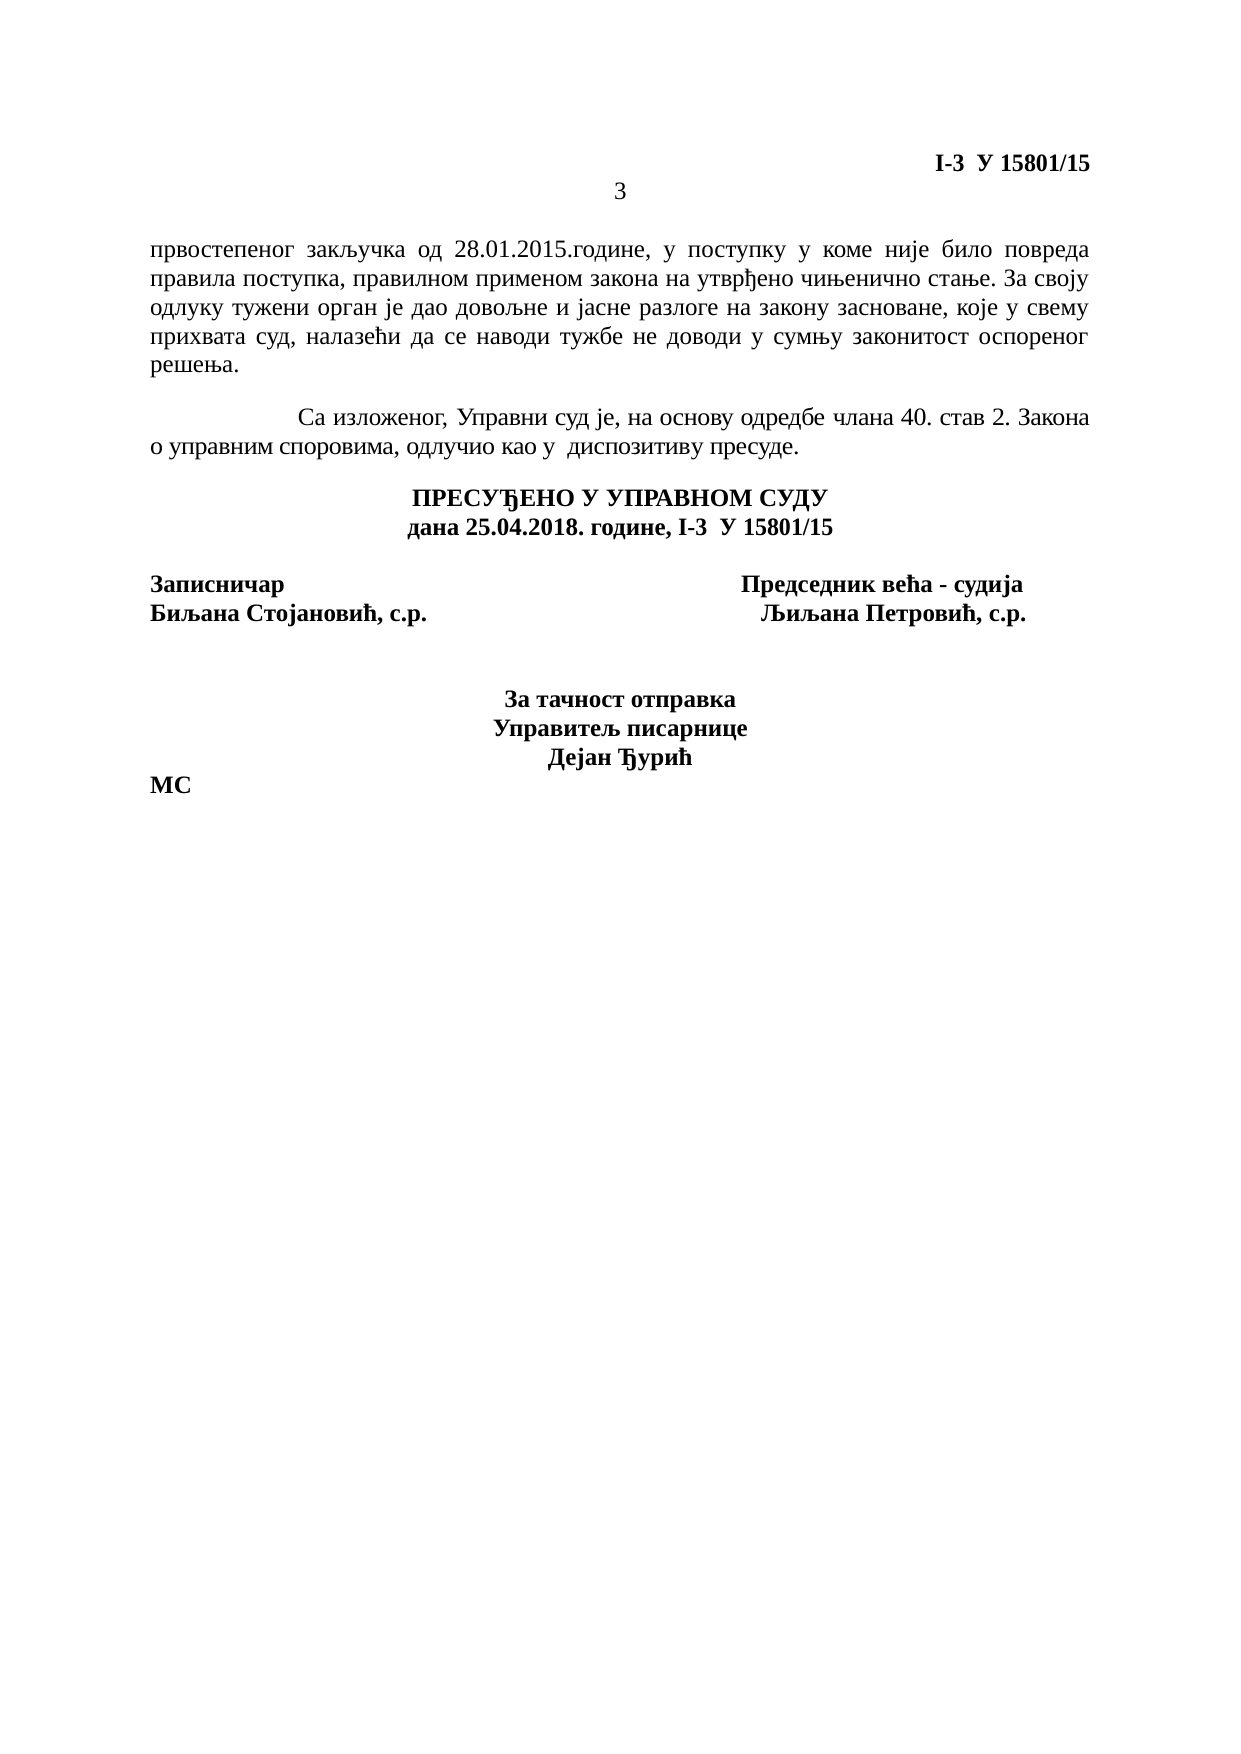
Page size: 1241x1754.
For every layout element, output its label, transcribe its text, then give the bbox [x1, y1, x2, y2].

text МС [150, 771, 1090, 799]
text Дејан Ђурић [150, 742, 1090, 771]
text Управитељ писарнице [150, 713, 1090, 742]
text Биљана Стојановић, с.р. Љиљана Петровић, с.р. [150, 598, 1090, 627]
text ПРЕСУЂЕНО У УПРАВНОМ СУДУ [150, 483, 1090, 512]
text првостeпеног закључка од 28.01.2015.године, у поступку у коме није било повреда правила поступка, правилном применом закона на утврђено чињенично стање. За своју одлуку тужени орган је дао довољне и јасне разлоге на закону засноване, које у свему прихвата суд, налазећи да се наводи тужбе не доводи у сумњу законитост оспореног решења. [150, 234, 1090, 378]
text За тачност отправка [150, 684, 1090, 713]
text Са изложеног, Управни суд је, на основу одредбе члана 40. став 2. Закона о управним споровима, одлучио као у диспозитиву пресуде. [150, 402, 1090, 459]
text дана 25.04.2018. године, I-3 У 15801/15 [150, 512, 1090, 541]
text Записничар Председник већа - судија [150, 569, 1090, 598]
